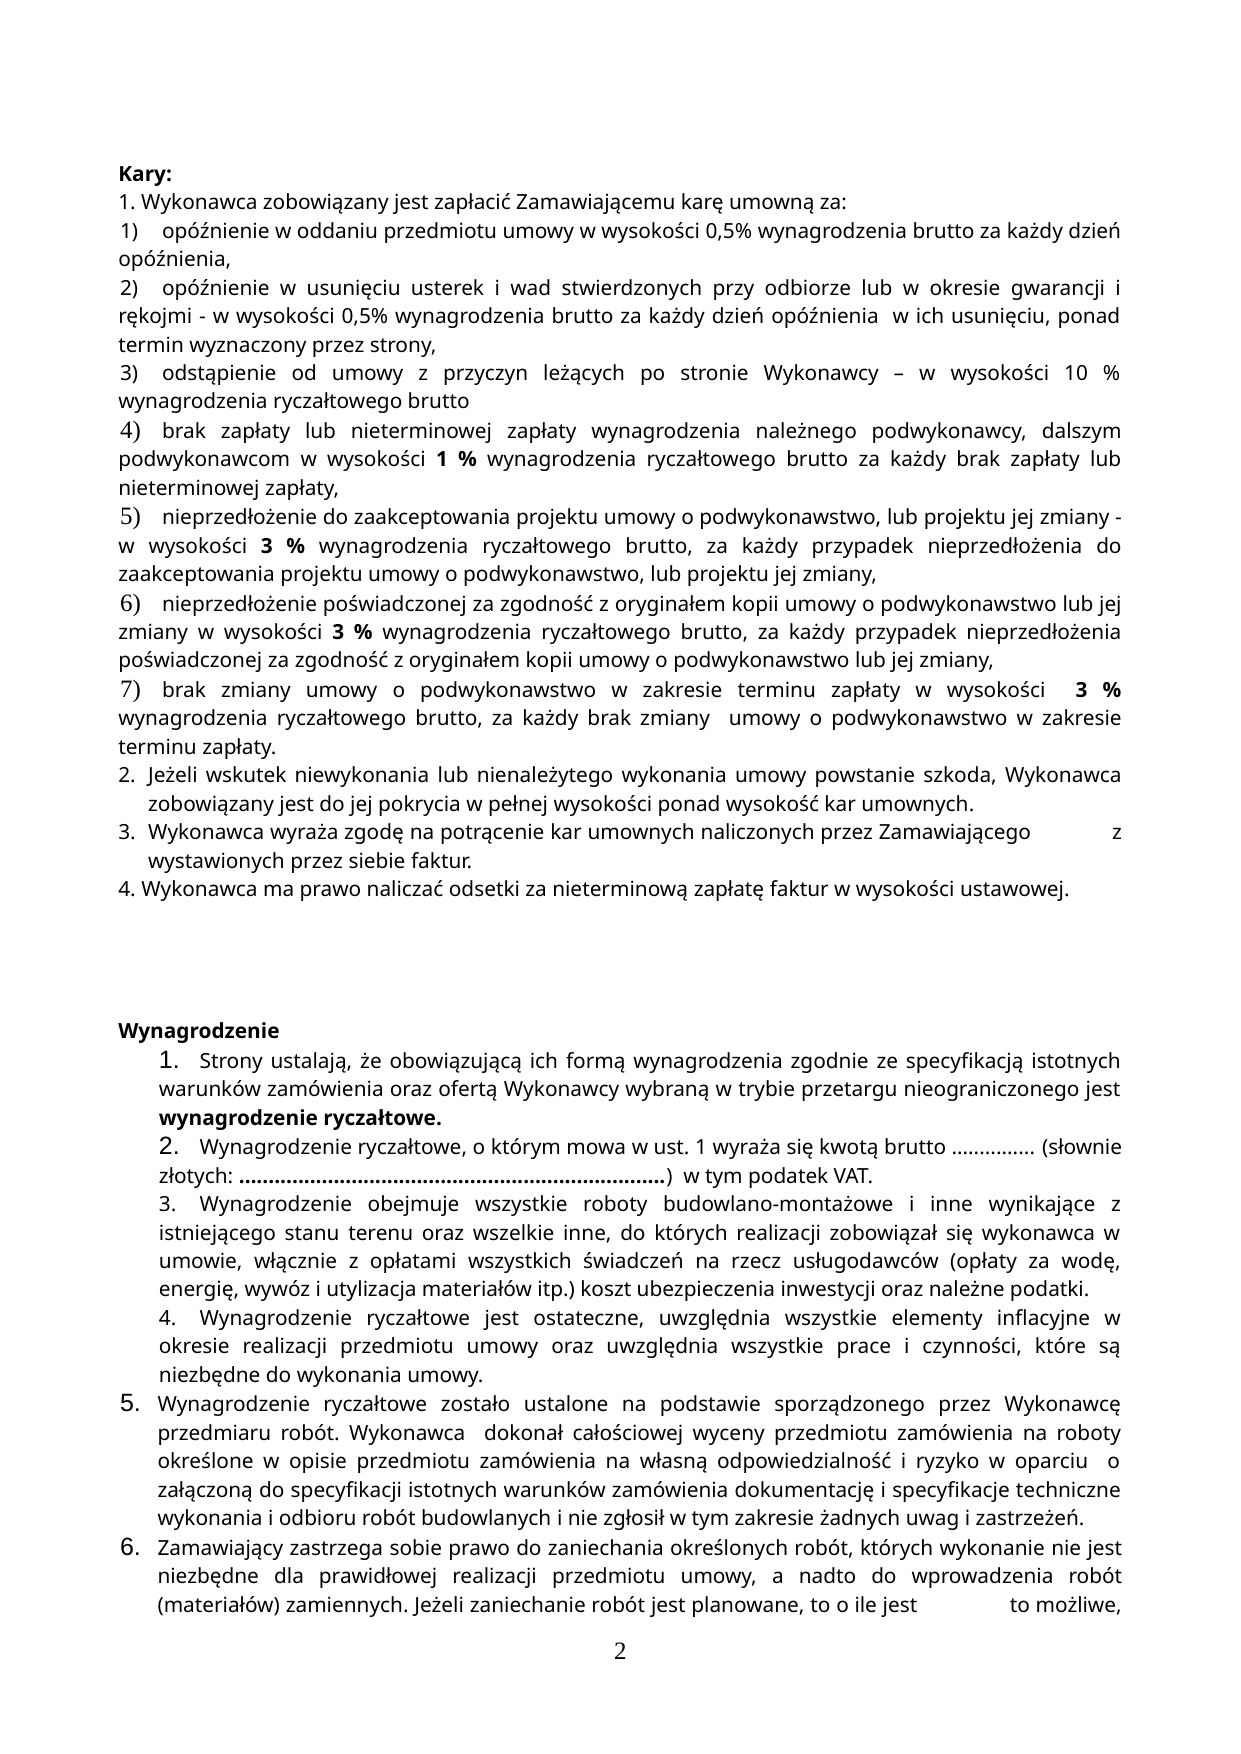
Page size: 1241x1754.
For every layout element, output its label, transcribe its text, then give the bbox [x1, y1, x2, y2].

list nieprzedłożenie do zaakceptowania projektu umowy o podwykonawstwo, lub projektu jej zmiany - w wysokości 3 % wynagrodzenia ryczałtowego brutto, za każdy przypadek nieprzedłożenia do zaakceptowania projektu umowy o podwykonawstwo, lub projektu jej zmiany, [118, 501, 1122, 588]
text Wynagrodzenie [118, 1016, 1122, 1045]
list Zamawiający zastrzega sobie prawo do zaniechania określonych robót, których wykonanie nie jest niezbędne dla prawidłowej realizacji przedmiotu umowy, a nadto do wprowadzenia robót (materiałów) zamiennych. Jeżeli zaniechanie robót jest planowane, to o ile jest to możliwe, [120, 1532, 1122, 1618]
list brak zmiany umowy o podwykonawstwo w zakresie terminu zapłaty w wysokości 3 % wynagrodzenia ryczałtowego brutto, za każdy brak zmiany umowy o podwykonawstwo w zakresie terminu zapłaty. [118, 674, 1122, 760]
list opóźnienie w oddaniu przedmiotu umowy w wysokości 0,5% wynagrodzenia brutto za każdy dzień opóźnienia, [118, 216, 1122, 273]
text Kary: [118, 159, 1122, 187]
list Wynagrodzenie obejmuje wszystkie roboty budowlano-montażowe i inne wynikające z istniejącego stanu terenu oraz wszelkie inne, do których realizacji zobowiązał się wykonawca w umowie, włącznie z opłatami wszystkich świadczeń na rzecz usługodawców (opłaty za wodę, energię, wywóz i utylizacja materiałów itp.) koszt ubezpieczenia inwestycji oraz należne podatki. [159, 1189, 1122, 1303]
list brak zapłaty lub nieterminowej zapłaty wynagrodzenia należnego podwykonawcy, dalszym podwykonawcom w wysokości 1 % wynagrodzenia ryczałtowego brutto za każdy brak zapłaty lub nieterminowej zapłaty, [118, 415, 1122, 501]
list Wynagrodzenie ryczałtowe, o którym mowa w ust. 1 wyraża się kwotą brutto …............ (słownie złotych: ….....................................................................) w tym podatek VAT. [159, 1131, 1122, 1189]
text 2. Jeżeli wskutek niewykonania lub nienależytego wykonania umowy powstanie szkoda, Wykonawca zobowiązany jest do jej pokrycia w pełnej wysokości ponad wysokość kar umownych. [118, 760, 1122, 817]
list opóźnienie w usunięciu usterek i wad stwierdzonych przy odbiorze lub w okresie gwarancji i rękojmi - w wysokości 0,5% wynagrodzenia brutto za każdy dzień opóźnienia w ich usunięciu, ponad termin wyznaczony przez strony, [118, 273, 1122, 358]
text 4. Wykonawca ma prawo naliczać odsetki za nieterminową zapłatę faktur w wysokości ustawowej. [118, 874, 1122, 903]
text 3. Wykonawca wyraża zgodę na potrącenie kar umownych naliczonych przez Zamawiającego z wystawionych przez siebie faktur. [118, 817, 1122, 874]
list nieprzedłożenie poświadczonej za zgodność z oryginałem kopii umowy o podwykonawstwo lub jej zmiany w wysokości 3 % wynagrodzenia ryczałtowego brutto, za każdy przypadek nieprzedłożenia poświadczonej za zgodność z oryginałem kopii umowy o podwykonawstwo lub jej zmiany, [118, 588, 1122, 674]
list Wynagrodzenie ryczałtowe jest ostateczne, uwzględnia wszystkie elementy inflacyjne w okresie realizacji przedmiotu umowy oraz uwzględnia wszystkie prace i czynności, które są niezbędne do wykonania umowy. [159, 1303, 1122, 1388]
text 1. Wykonawca zobowiązany jest zapłacić Zamawiającemu karę umowną za: [118, 187, 1122, 216]
list Strony ustalają, że obowiązującą ich formą wynagrodzenia zgodnie ze specyfikacją istotnych warunków zamówienia oraz ofertą Wykonawcy wybraną w trybie przetargu nieograniczonego jest wynagrodzenie ryczałtowe. [159, 1045, 1122, 1131]
list Wynagrodzenie ryczałtowe zostało ustalone na podstawie sporządzonego przez Wykonawcę przedmiaru robót. Wykonawca dokonał całościowej wyceny przedmiotu zamówienia na roboty określone w opisie przedmiotu zamówienia na własną odpowiedzialność i ryzyko w oparciu o załączoną do specyfikacji istotnych warunków zamówienia dokumentację i specyfikacje techniczne wykonania i odbioru robót budowlanych i nie zgłosił w tym zakresie żadnych uwag i zastrzeżeń. [120, 1388, 1122, 1532]
list odstąpienie od umowy z przyczyn leżących po stronie Wykonawcy – w wysokości 10 % wynagrodzenia ryczałtowego brutto [118, 358, 1122, 415]
